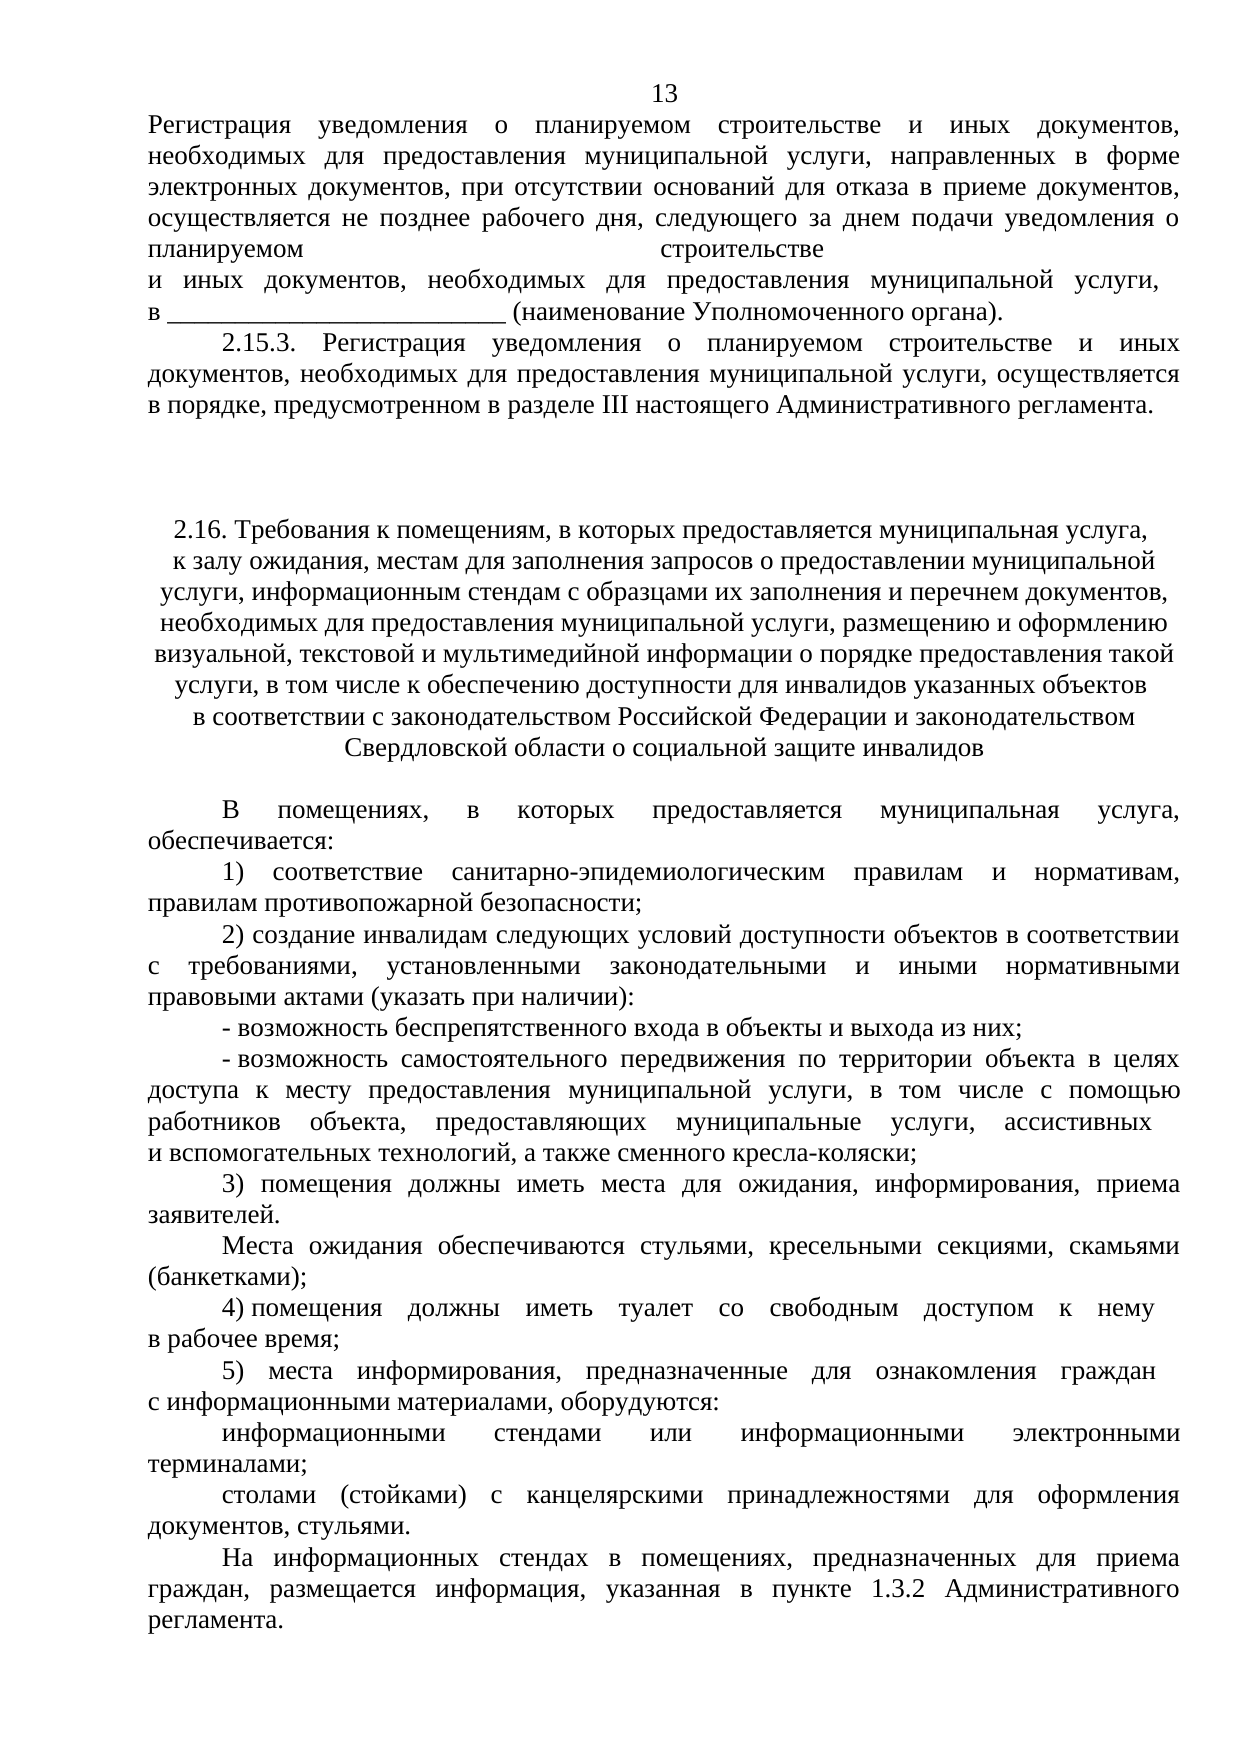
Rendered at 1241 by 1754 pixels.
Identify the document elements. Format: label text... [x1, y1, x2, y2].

text 2.15.3. Регистрация уведомления о планируемом строительстве и иных документов, необходимых для предоставления муниципальной услуги, осуществляется в порядке, предусмотренном в разделе III настоящего Административного регламента. [148, 326, 1181, 419]
text столами (стойками) с канцелярскими принадлежностями для оформления документов, стульями. [148, 1478, 1181, 1541]
text 2) создание инвалидам следующих условий доступности объектов в соответствии с требованиями, установленными законодательными и иными нормативными правовыми актами (указать при наличии): [148, 918, 1181, 1011]
text 1) соответствие санитарно-эпидемиологическим правилам и нормативам, правилам противопожарной безопасности; [148, 855, 1181, 918]
text - возможность беспрепятственного входа в объекты и выхода из них; [148, 1011, 1181, 1042]
text 5) места информирования, предназначенные для ознакомления граждан с информационными материалами, оборудуются: [148, 1354, 1181, 1416]
text информационными стендами или информационными электронными терминалами; [148, 1416, 1181, 1478]
text Места ожидания обеспечиваются стульями, кресельными секциями, скамьями (банкетками); [148, 1229, 1181, 1291]
text 3) помещения должны иметь места для ожидания, информирования, приема заявителей. [148, 1167, 1181, 1229]
text Регистрация уведомления о планируемом строительстве и иных документов, необходимых для предоставления муниципальной услуги, направленных в форме электронных документов, при отсутствии оснований для отказа в приеме документов, осуществляется не позднее рабочего дня, следующего за днем подачи уведомления о планируемом строительстве и иных документов, необходимых для предоставления муниципальной услуги, в _________________________ (наименование Уполномоченного органа). [148, 108, 1181, 326]
text В помещениях, в которых предоставляется муниципальная услуга, обеспечивается: [148, 793, 1181, 855]
text - возможность самостоятельного передвижения по территории объекта в целях доступа к месту предоставления муниципальной услуги, в том числе с помощью работников объекта, предоставляющих муниципальные услуги, ассистивных и вспомогательных технологий, а также сменного кресла-коляски; [148, 1042, 1181, 1167]
text 2.16. Требования к помещениям, в которых предоставляется муниципальная услуга, к залу ожидания, местам для заполнения запросов о предоставлении муниципальной услуги, информационным стендам с образцами их заполнения и перечнем документов, необходимых для предоставления муниципальной услуги, размещению и оформлению визуальной, текстовой и мультимедийной информации о порядке предоставления такой услуги, в том числе к обеспечению доступности для инвалидов указанных объектов в соответствии с законодательством Российской Федерации и законодательством Свердловской области о социальной защите инвалидов [148, 513, 1181, 762]
text На информационных стендах в помещениях, предназначенных для приема граждан, размещается информация, указанная в пункте 1.3.2 Административного регламента. [148, 1541, 1181, 1634]
text 4) помещения должны иметь туалет со свободным доступом к нему в рабочее время; [148, 1291, 1181, 1354]
